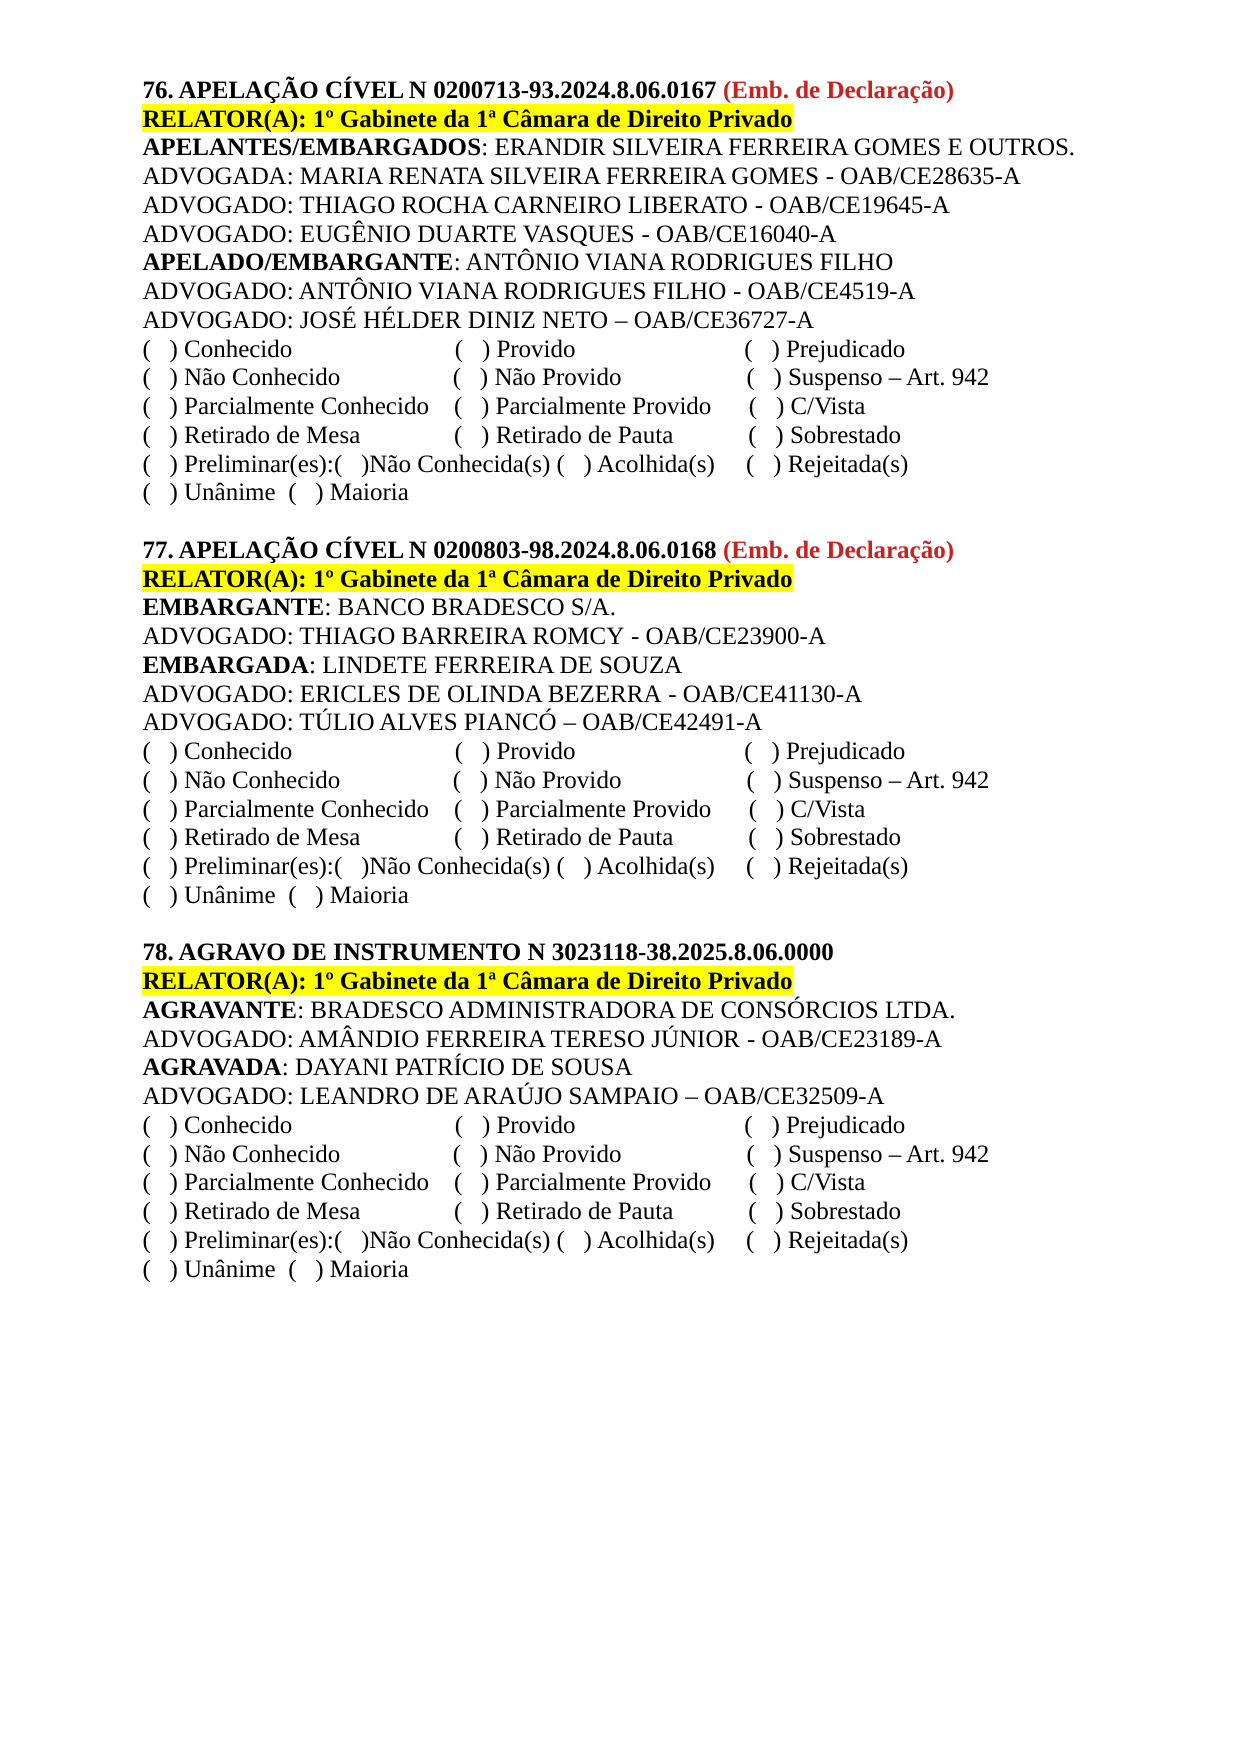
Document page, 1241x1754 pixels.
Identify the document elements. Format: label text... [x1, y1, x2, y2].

text ( ) Não Conhecido ( ) Não Provido ( ) Suspenso – Art. 942 [142, 1139, 1158, 1167]
text ( ) Conhecido ( ) Provido ( ) Prejudicado [142, 736, 1141, 765]
text 76. APELAÇÃO CÍVEL N 0200713-93.2024.8.06.0167 (Emb. de Declaração) RELATOR(A): 1º Gabinete da 1ª Câmara de Direito Privado APELANTES/EMBARGADOS: ERANDIR SILVEIRA FERREIRA GOMES E OUTROS. ADVOGADA: MARIA RENATA SILVEIRA FERREIRA GOMES - OAB/CE28635-A ADVOGADO: THIAGO ROCHA CARNEIRO LIBERATO - OAB/CE19645-A ADVOGADO: EUGÊNIO DUARTE VASQUES - OAB/CE16040-A APELADO/EMBARGANTE: ANTÔNIO VIANA RODRIGUES FILHO ADVOGADO: ANTÔNIO VIANA RODRIGUES FILHO - OAB/CE4519-A ADVOGADO: JOSÉ HÉLDER DINIZ NETO – OAB/CE36727-A [142, 75, 1141, 334]
text ( ) Não Conhecido ( ) Não Provido ( ) Suspenso – Art. 942 [142, 765, 1158, 794]
text EMBARGADA: LINDETE FERREIRA DE SOUZA ADVOGADO: ERICLES DE OLINDA BEZERRA - OAB/CE41130-A ADVOGADO: TÚLIO ALVES PIANCÓ – OAB/CE42491-A [142, 650, 1141, 736]
text ( ) Conhecido ( ) Provido ( ) Prejudicado [142, 1110, 1141, 1139]
text ( ) Preliminar(es):( )Não Conhecida(s) ( ) Acolhida(s) ( ) Rejeitada(s) [142, 449, 1158, 477]
text ( ) Unânime ( ) Maioria 78. AGRAVO DE INSTRUMENTO N 3023118-38.2025.8.06.0000 RELATOR(A): 1º Gabinete da 1ª Câmara de Direito Privado AGRAVANTE: BRADESCO ADMINISTRADORA DE CONSÓRCIOS LTDA. ADVOGADO: AMÂNDIO FERREIRA TERESO JÚNIOR - OAB/CE23189-A AGRAVADA: DAYANI PATRÍCIO DE SOUSA ADVOGADO: LEANDRO DE ARAÚJO SAMPAIO – OAB/CE32509-A [142, 880, 1141, 1110]
text ( ) Conhecido ( ) Provido ( ) Prejudicado [142, 334, 1141, 362]
text ( ) Unânime ( ) Maioria [142, 1254, 1141, 1340]
text ( ) Preliminar(es):( )Não Conhecida(s) ( ) Acolhida(s) ( ) Rejeitada(s) [142, 851, 1158, 880]
text ( ) Preliminar(es):( )Não Conhecida(s) ( ) Acolhida(s) ( ) Rejeitada(s) [142, 1225, 1158, 1254]
text ( ) Retirado de Mesa ( ) Retirado de Pauta ( ) Sobrestado [142, 1196, 1158, 1225]
text ( ) Retirado de Mesa ( ) Retirado de Pauta ( ) Sobrestado [142, 420, 1158, 449]
text ( ) Retirado de Mesa ( ) Retirado de Pauta ( ) Sobrestado [142, 822, 1158, 851]
text ( ) Unânime ( ) Maioria 77. APELAÇÃO CÍVEL N 0200803-98.2024.8.06.0168 (Emb. de Declaração) RELATOR(A): 1º Gabinete da 1ª Câmara de Direito Privado EMBARGANTE: BANCO BRADESCO S/A. ADVOGADO: THIAGO BARREIRA ROMCY - OAB/CE23900-A [142, 477, 1141, 650]
text ( ) Parcialmente Conhecido ( ) Parcialmente Provido ( ) C/Vista [142, 794, 1158, 822]
text ( ) Parcialmente Conhecido ( ) Parcialmente Provido ( ) C/Vista [142, 1167, 1158, 1196]
text ( ) Parcialmente Conhecido ( ) Parcialmente Provido ( ) C/Vista [142, 391, 1158, 420]
text ( ) Não Conhecido ( ) Não Provido ( ) Suspenso – Art. 942 [142, 362, 1158, 391]
